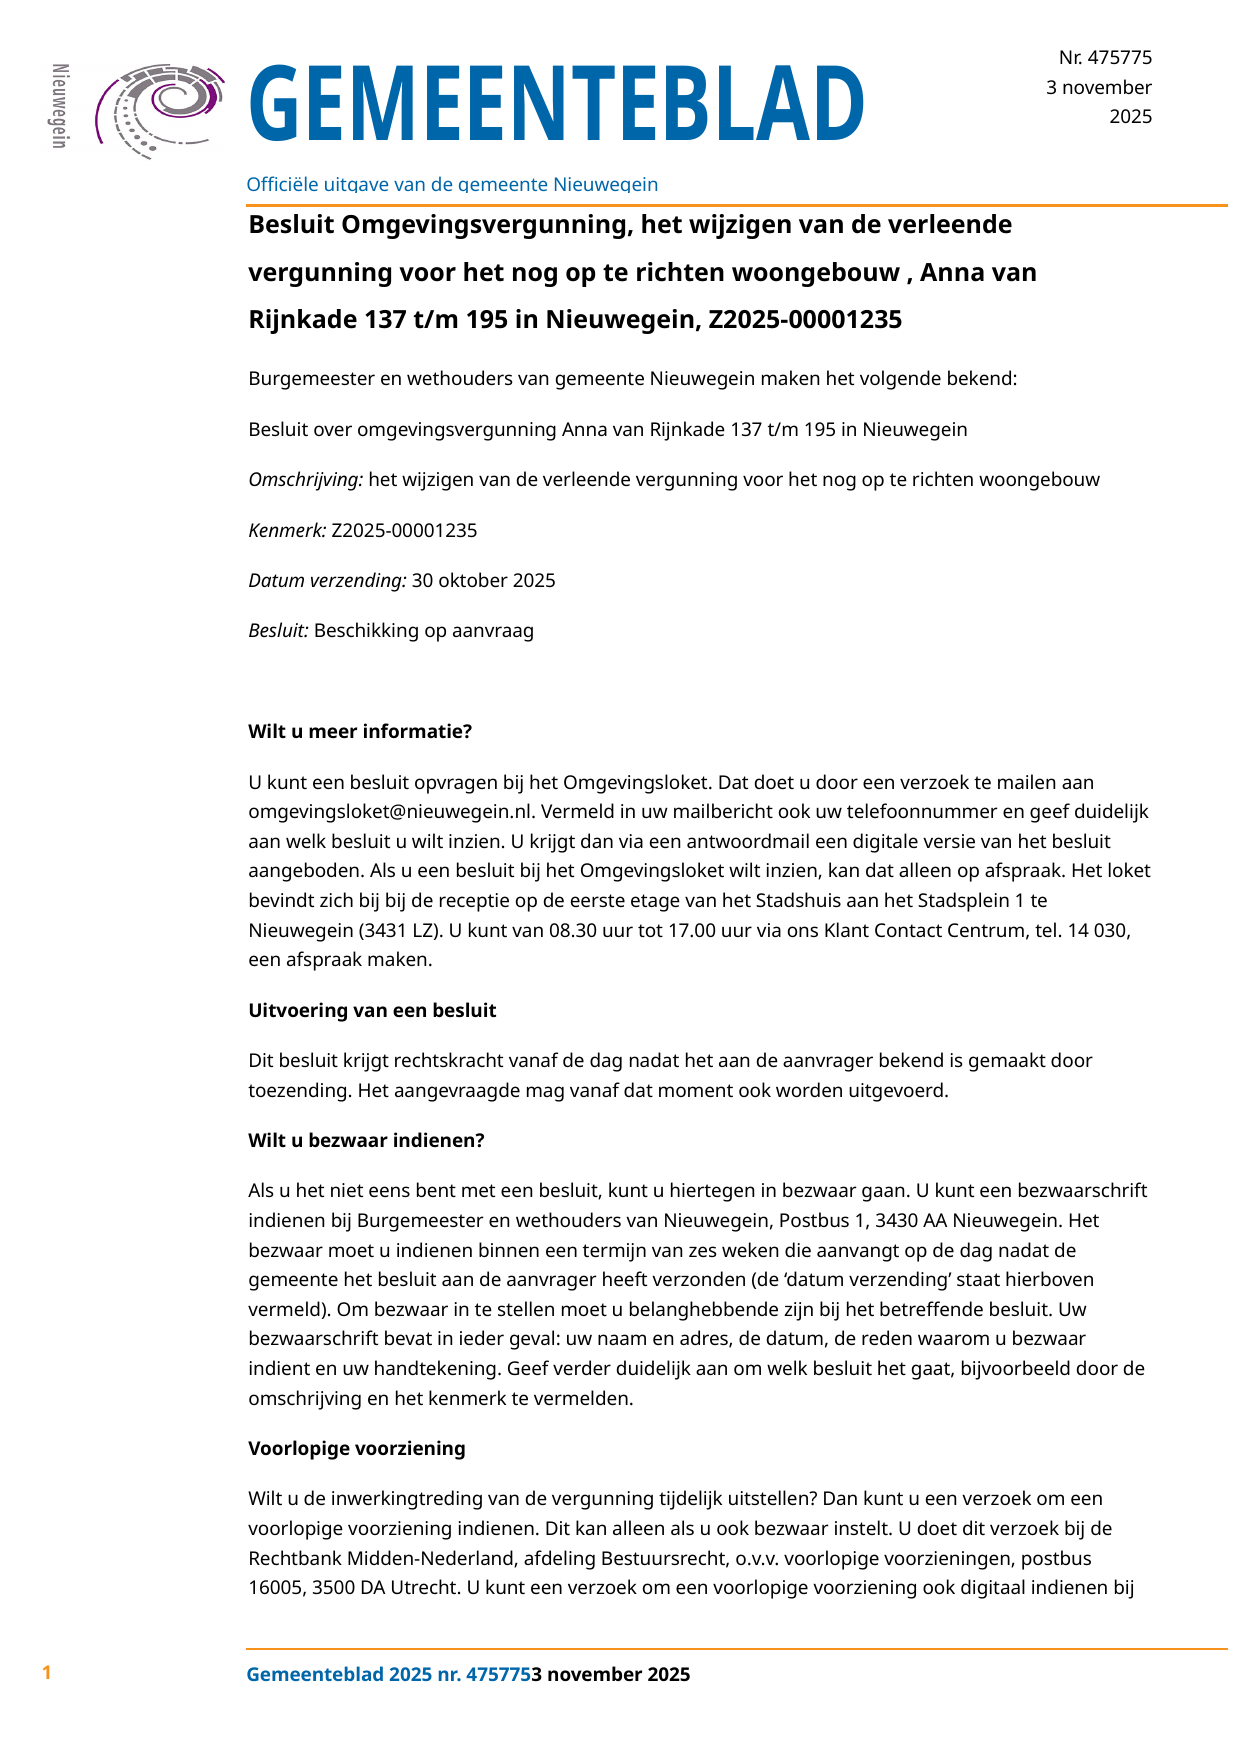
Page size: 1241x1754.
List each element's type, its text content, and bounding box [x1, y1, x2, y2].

text Kenmerk: Z2025-00001235 [248, 517, 1152, 542]
text Als u het niet eens bent met een besluit, kunt u hiertegen in bezwaar gaan. U kunt een bezwaarschrift indienen bij Burgemeester en wethouders van Nieuwegein, Postbus 1, 3430 AA Nieuwegein. Het bezwaar moet u indienen binnen een termijn van zes weken die aanvangt op de dag nadat de gemeente het besluit aan de aanvrager heeft verzonden (de ‘datum verzending’ staat hierboven vermeld). Om bezwaar in te stellen moet u belanghebbende zijn bij het betreffende besluit. Uw bezwaarschrift bevat in ieder geval: uw naam en adres, de datum, de reden waarom u bezwaar indient en uw handtekening. Geef verder duidelijk aan om welk besluit het gaat, bijvoorbeeld door de omschrijving en het kenmerk te vermelden. [248, 1178, 1152, 1410]
text Uitvoering van een besluit [248, 997, 1152, 1022]
text Datum verzending: 30 oktober 2025 [248, 567, 1152, 593]
text Dit besluit krijgt rechtskracht vanaf de dag nadat het aan de aanvrager bekend is gemaakt door toezending. Het aangevraagde mag vanaf dat moment ook worden uitgevoerd. [248, 1047, 1152, 1102]
text Wilt u de inwerkingtreding van de vergunning tijdelijk uitstellen? Dan kunt u een verzoek om een voorlopige voorziening indienen. Dit kan alleen als u ook bezwaar instelt. U doet dit verzoek bij de Rechtbank Midden-Nederland, afdeling Bestuursrecht, o.v.v. voorlopige voorzieningen, postbus 16005, 3500 DA Utrecht. U kunt een verzoek om een voorlopige voorziening ook digitaal indienen bij [248, 1486, 1152, 1600]
text Burgemeester en wethouders van gemeente Nieuwegein maken het volgende bekend: [248, 366, 1152, 391]
text Besluit over omgevingsvergunning Anna van Rijnkade 137 t/m 195 in Nieuwegein [248, 416, 1152, 442]
text Besluit Omgevingsvergunning, het wijzigen van de verleende vergunning voor het nog op te richten woongebouw , Anna van Rijnkade 137 t/m 195 in Nieuwegein, Z2025-00001235 [248, 207, 1152, 336]
picture [41, 47, 231, 172]
text Omschrijving: het wijzigen van de verleende vergunning voor het nog op te richten woongebouw [248, 466, 1152, 492]
text U kunt een besluit opvragen bij het Omgevingsloket. Dat doet u door een verzoek te mailen aan omgevingsloket@nieuwegein.nl. Vermeld in uw mailbericht ook uw telefoonnummer en geef duidelijk aan welk besluit u wilt inzien. U krijgt dan via een antwoordmail een digitale versie van het besluit aangeboden. Als u een besluit bij het Omgevingsloket wilt inzien, kan dat alleen op afspraak. Het loket bevindt zich bij bij de receptie op de eerste etage van het Stadshuis aan het Stadsplein 1 te Nieuwegein (3431 LZ). U kunt van 08.30 uur tot 17.00 uur via ons Klant Contact Centrum, tel. 14 030, een afspraak maken. [248, 769, 1152, 972]
text Besluit: Beschikking op aanvraag [248, 618, 1152, 643]
text Wilt u bezwaar indienen? [248, 1127, 1152, 1153]
text Wilt u meer informatie? [248, 718, 1152, 744]
text Voorlopige voorziening [248, 1435, 1152, 1461]
